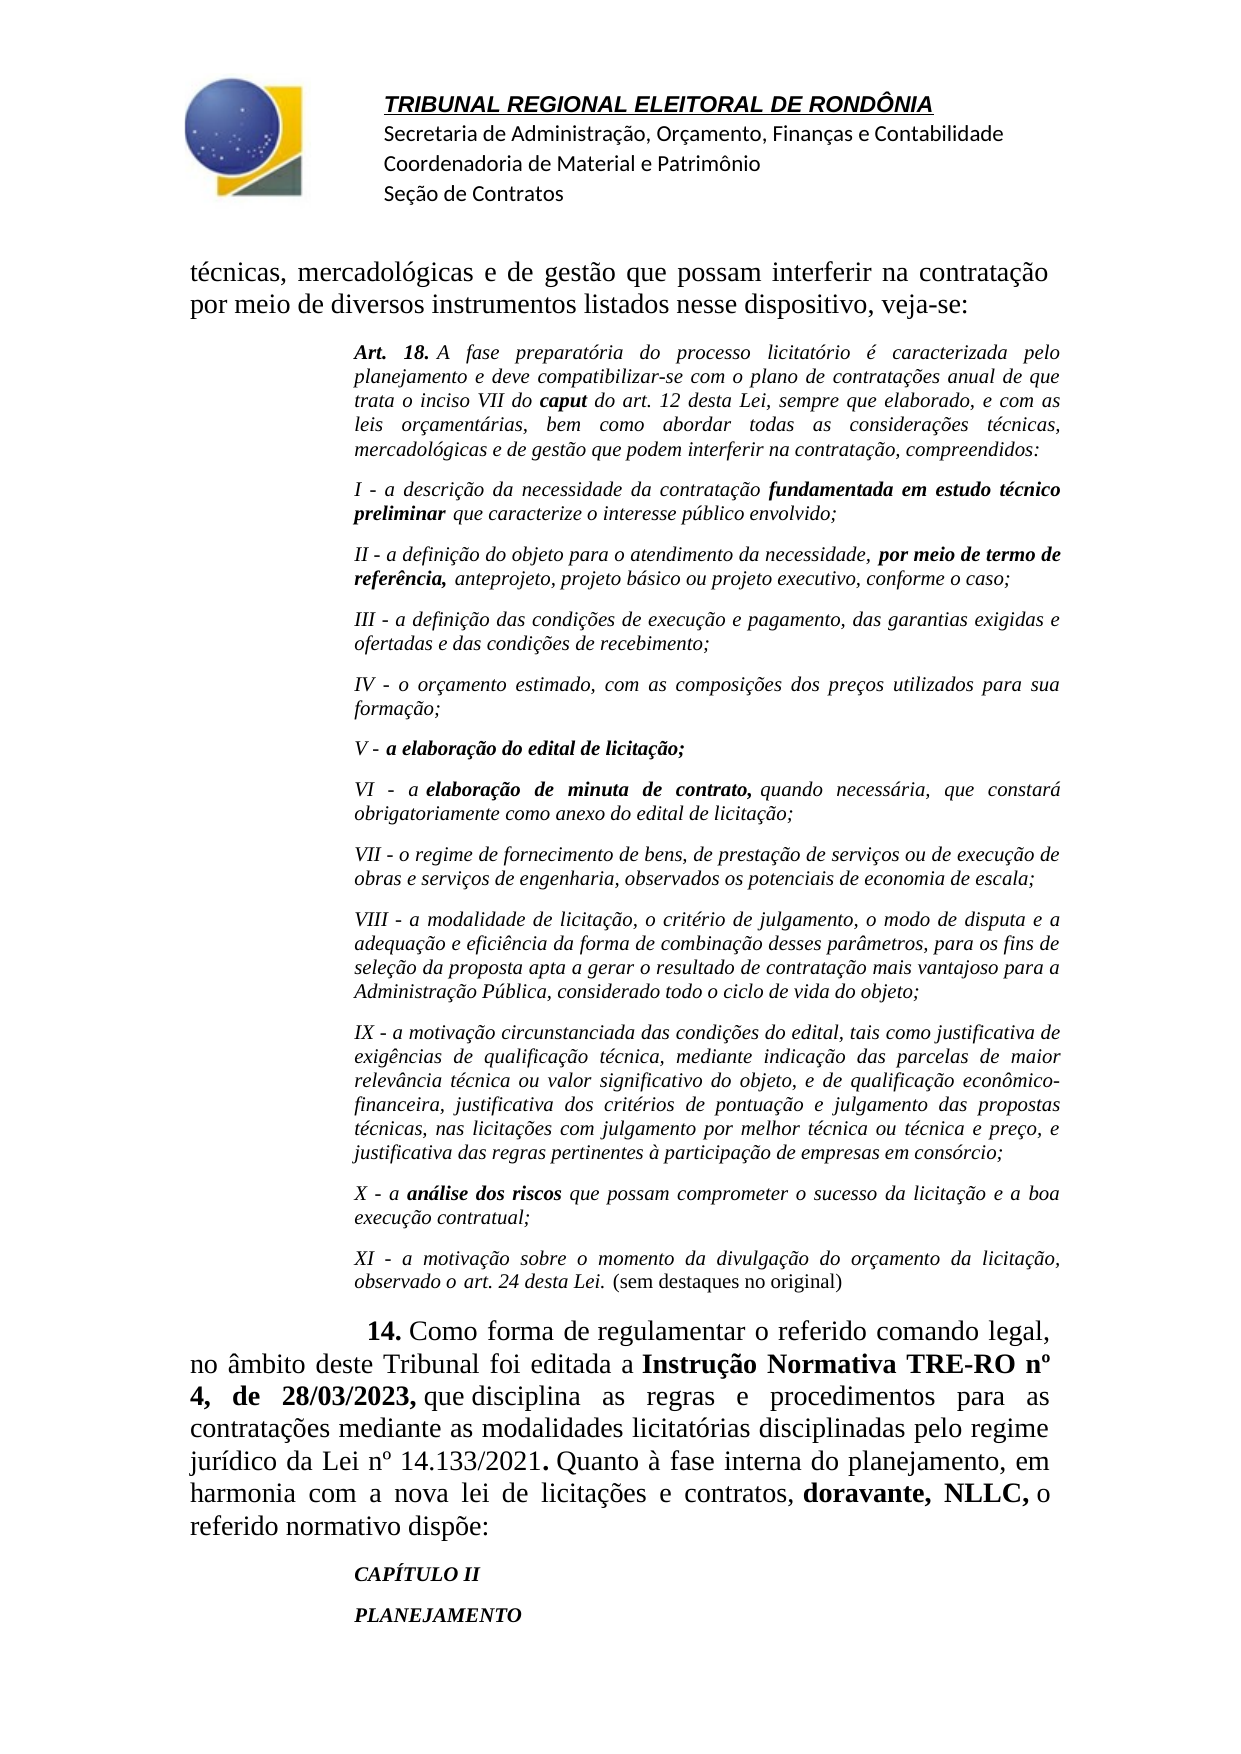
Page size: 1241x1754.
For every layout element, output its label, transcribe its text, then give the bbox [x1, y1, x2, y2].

text VI - a elaboração de minuta de contrato, quando necessária, que constará obrigatoriamente como anexo do edital de licitação; [354, 777, 1063, 825]
text técnicas, mercadológicas e de gestão que possam interferir na contratação por meio de diversos instrumentos listados nesse dispositivo, veja-se: [190, 254, 1051, 319]
text VIII - a modalidade de licitação, o critério de julgamento, o modo de disputa e a adequação e eficiência da forma de combinação desses parâmetros, para os fins de seleção da proposta apta a gerar o resultado de contratação mais vantajoso para a Administração Pública, considerado todo o ciclo de vida do objeto; [354, 907, 1063, 1003]
text III - a definição das condições de execução e pagamento, das garantias exigidas e ofertadas e das condições de recebimento; [354, 607, 1063, 655]
text IX - a motivação circunstanciada das condições do edital, tais como justificativa de exigências de qualificação técnica, mediante indicação das parcelas de maior relevância técnica ou valor significativo do objeto, e de qualificação econômico-financeira, justificativa dos critérios de pontuação e julgamento das propostas técnicas, nas licitações com julgamento por melhor técnica ou técnica e preço, e justificativa das regras pertinentes à participação de empresas em consórcio; [354, 1019, 1063, 1164]
text PLANEJAMENTO [354, 1603, 1063, 1627]
text IV - o orçamento estimado, com as composições dos preços utilizados para sua formação; [354, 672, 1063, 720]
text I - a descrição da necessidade da contratação fundamentada em estudo técnico preliminar que caracterize o interesse público envolvido; [354, 477, 1063, 525]
text Art. 18. A fase preparatória do processo licitatório é caracterizada pelo planejamento e deve compatibilizar-se com o plano de contratações anual de que trata o inciso VII do caput do art. 12 desta Lei, sempre que elaborado, e com as leis orçamentárias, bem como abordar todas as considerações técnicas, mercadológicas e de gestão que podem interferir na contratação, compreendidos: [354, 340, 1063, 461]
text VII - o regime de fornecimento de bens, de prestação de serviços ou de execução de obras e serviços de engenharia, observados os potenciais de economia de escala; [354, 842, 1063, 890]
text 14. Como forma de regulamentar o referido comando legal, no âmbito deste Tribunal foi editada a Instrução Normativa TRE-RO nº 4, de 28/03/2023, que disciplina as regras e procedimentos para as contratações mediante as modalidades licitatórias disciplinadas pelo regime jurídico da Lei nº 14.133/2021. Quanto à fase interna do planejamento, em harmonia com a nova lei de licitações e contratos, doravante, NLLC, o referido normativo dispõe: [190, 1314, 1051, 1541]
text XI - a motivação sobre o momento da divulgação do orçamento da licitação, observado o art. 24 desta Lei. (sem destaques no original) [354, 1245, 1063, 1293]
text CAPÍTULO II [354, 1562, 1063, 1586]
text X - a análise dos riscos que possam comprometer o sucesso da licitação e a boa execução contratual; [354, 1181, 1063, 1229]
text II - a definição do objeto para o atendimento da necessidade, por meio de termo de referência, anteprojeto, projeto básico ou projeto executivo, conforme o caso; [354, 542, 1063, 590]
text V - a elaboração do edital de licitação; [354, 736, 1063, 760]
